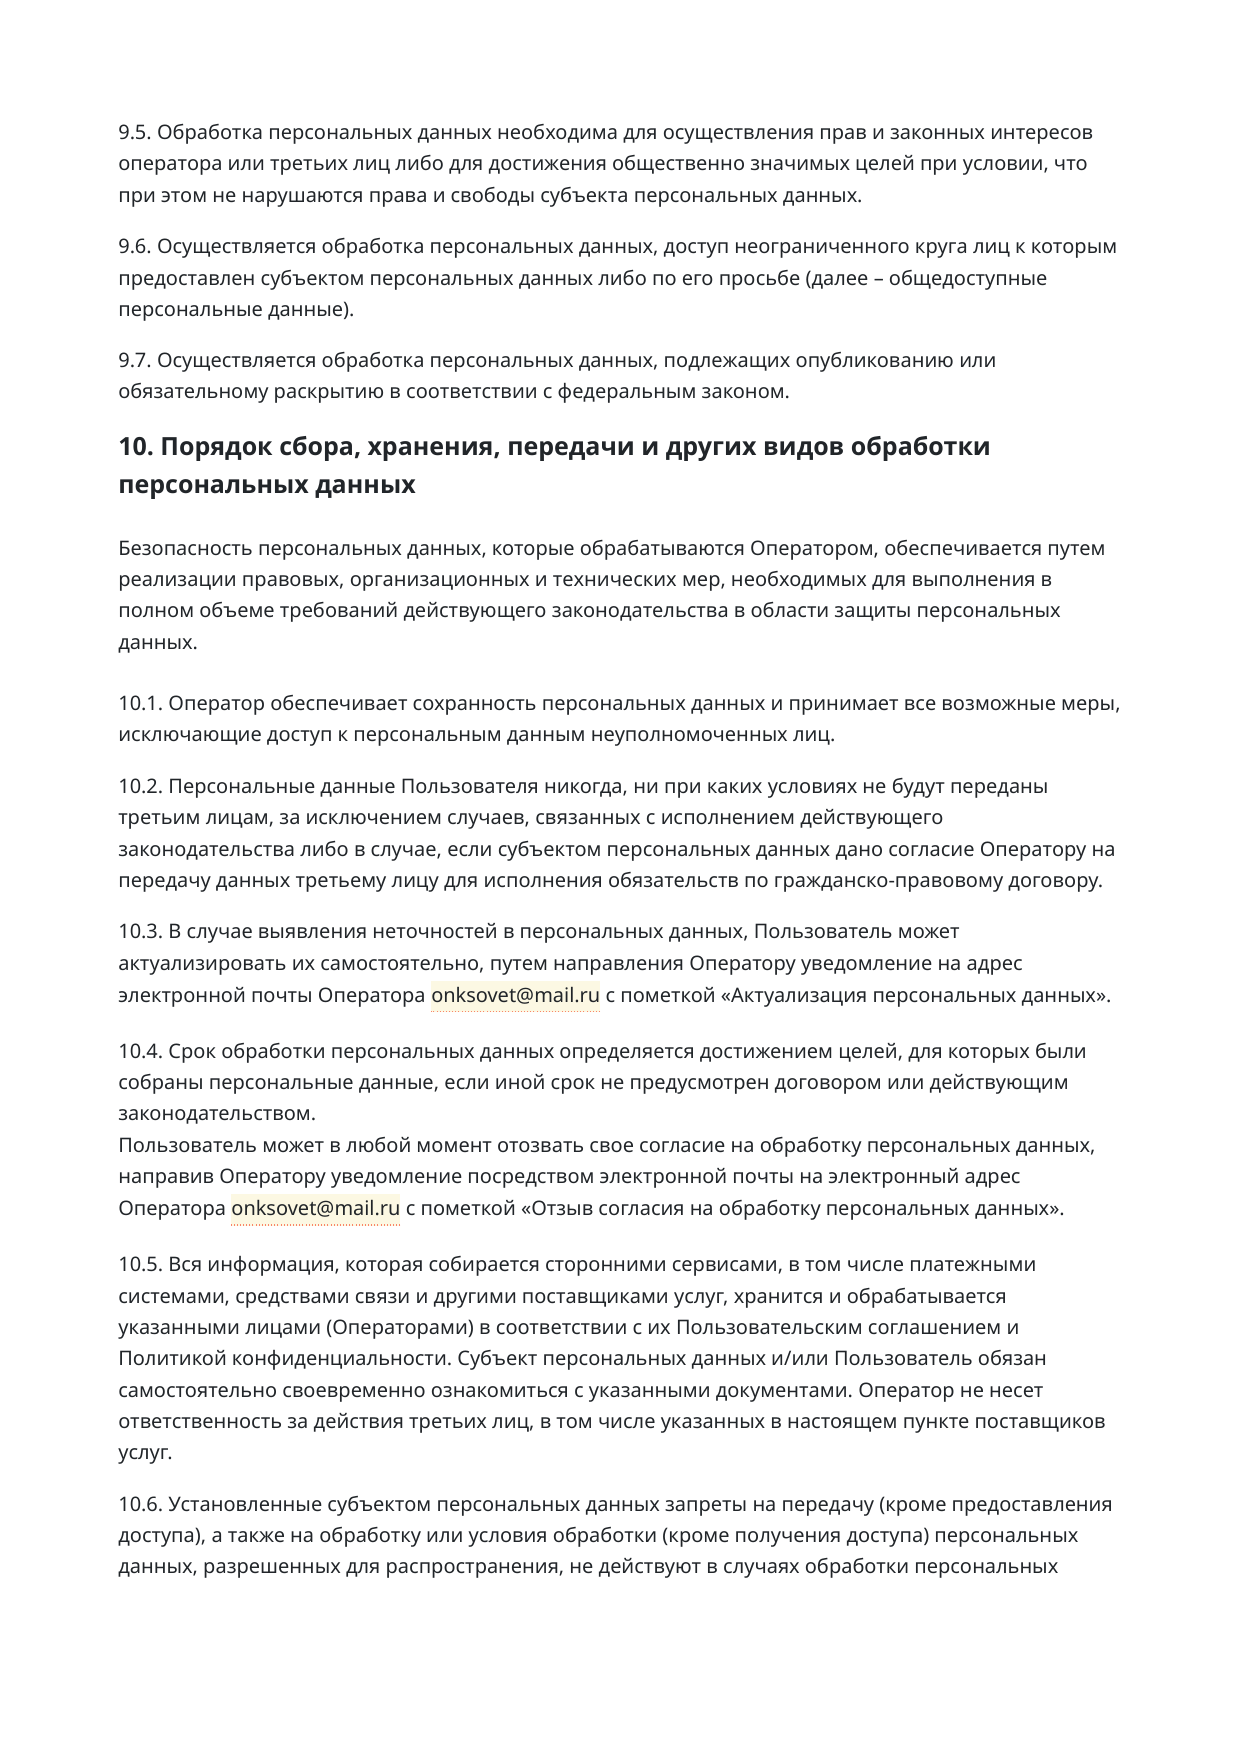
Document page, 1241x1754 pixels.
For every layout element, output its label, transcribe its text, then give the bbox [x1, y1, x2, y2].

text Безопасность персональных данных, которые обрабатываются Оператором, обеспечивается путем реализации правовых, организационных и технических мер, необходимых для выполнения в полном объеме требований действующего законодательства в области защиты персональных данных. [118, 534, 1122, 655]
text 9.6. Осуществляется обработка персональных данных, доступ неограниченного круга лиц к которым предоставлен субъектом персональных данных либо по его просьбе (далее – общедоступные персональные данные). [118, 232, 1122, 322]
text 9.5. Обработка персональных данных необходима для осуществления прав и законных интересов оператора или третьих лиц либо для достижения общественно значимых целей при условии, что при этом не нарушаются права и свободы субъекта персональных данных. [118, 118, 1122, 208]
text 10.2. Персональные данные Пользователя никогда, ни при каких условиях не будут переданы третьим лицам, за исключением случаев, связанных с исполнением действующего законодательства либо в случае, если субъектом персональных данных дано согласие Оператору на передачу данных третьему лицу для исполнения обязательств по гражданско-правовому договору. [118, 772, 1122, 893]
text 10.4. Срок обработки персональных данных определяется достижением целей, для которых были собраны персональные данные, если иной срок не предусмотрен договором или действующим законодательством. Пользователь может в любой момент отозвать свое согласие на обработку персональных данных, направив Оператору уведомление посредством электронной почты на электронный адрес Оператора onksovet@mail.ru с пометкой «Отзыв согласия на обработку персональных данных». [118, 1037, 1122, 1226]
subtitle 10. Порядок сбора, хранения, передачи и других видов обработки персональных данных [118, 429, 1122, 500]
text 10.5. Вся информация, которая собирается сторонними сервисами, в том числе платежными системами, средствами связи и другими поставщиками услуг, хранится и обрабатывается указанными лицами (Операторами) в соответствии с их Пользовательским соглашением и Политикой конфиденциальности. Субъект персональных данных и/или Пользователь обязан самостоятельно своевременно ознакомиться с указанными документами. Оператор не несет ответственность за действия третьих лиц, в том числе указанных в настоящем пункте поставщиков услуг. [118, 1250, 1122, 1466]
text 10.6. Установленные субъектом персональных данных запреты на передачу (кроме предоставления доступа), а также на обработку или условия обработки (кроме получения доступа) персональных данных, разрешенных для распространения, не действуют в случаях обработки персональных [118, 1490, 1122, 1580]
text 10.1. Оператор обеспечивает сохранность персональных данных и принимает все возможные меры, исключающие доступ к персональным данным неуполномоченных лиц. [118, 689, 1122, 748]
text 10.3. В случае выявления неточностей в персональных данных, Пользователь может актуализировать их самостоятельно, путем направления Оператору уведомление на адрес электронной почты Оператора onksovet@mail.ru с пометкой «Актуализация персональных данных». [118, 917, 1122, 1012]
text 9.7. Осуществляется обработка персональных данных, подлежащих опубликованию или обязательному раскрытию в соответствии с федеральным законом. [118, 346, 1122, 405]
